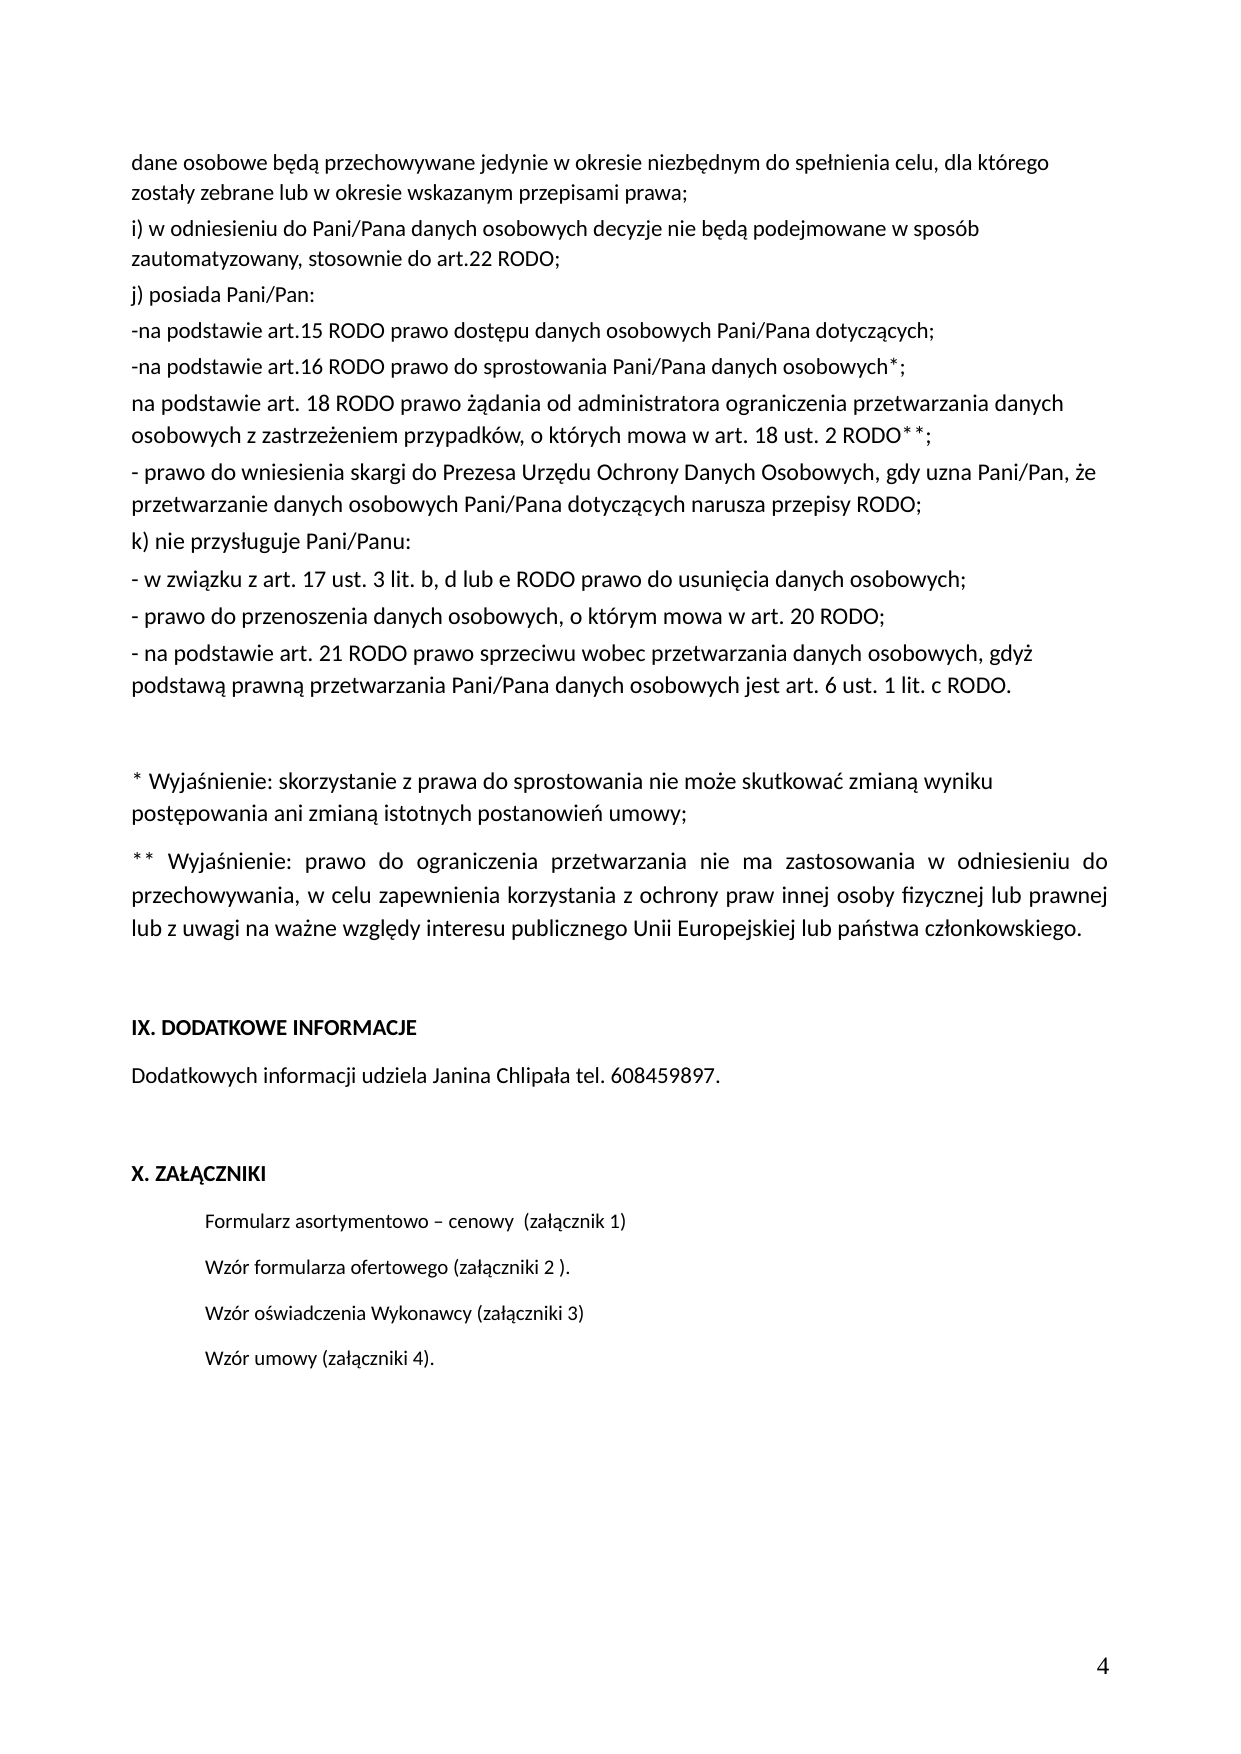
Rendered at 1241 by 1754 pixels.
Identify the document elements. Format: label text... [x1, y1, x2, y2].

text Dodatkowych informacji udziela Janina Chlipała tel. 608459897. [131, 1062, 1109, 1089]
text i) w odniesieniu do Pani/Pana danych osobowych decyzje nie będą podejmowane w sposób zautomatyzowany, stosownie do art.22 RODO; [131, 214, 1109, 272]
text IX. DODATKOWE INFORMACJE [131, 1013, 1109, 1041]
text - prawo do przenoszenia danych osobowych, o którym mowa w art. 20 RODO; [131, 601, 1109, 630]
text Formularz asortymentowo – cenowy (załącznik 1) [131, 1208, 1109, 1233]
text - prawo do wniesienia skargi do Prezesa Urzędu Ochrony Danych Osobowych, gdy uzna Pani/Pan, że przetwarzanie danych osobowych Pani/Pana dotyczących narusza przepisy RODO; [131, 457, 1109, 518]
text * Wyjaśnienie: skorzystanie z prawa do sprostowania nie może skutkować zmianą wyniku postępowania ani zmianą istotnych postanowień umowy; [131, 766, 1109, 827]
text - w związku z art. 17 ust. 3 lit. b, d lub e RODO prawo do usunięcia danych osobowych; [131, 564, 1109, 593]
text Wzór formularza ofertowego (załączniki 2 ). [131, 1254, 1109, 1279]
text ** Wyjaśnienie: prawo do ograniczenia przetwarzania nie ma zastosowania w odniesieniu do przechowywania, w celu zapewnienia korzystania z ochrony praw innej osoby fizycznej lub prawnej lub z uwagi na ważne względy interesu publicznego Unii Europejskiej lub państwa członkowskiego. [131, 846, 1109, 943]
text j) posiada Pani/Pan: [131, 280, 1109, 308]
text Wzór oświadczenia Wykonawcy (załączniki 3) [131, 1300, 1109, 1325]
text -na podstawie art.16 RODO prawo do sprostowania Pani/Pana danych osobowych*; [131, 352, 1109, 380]
text - na podstawie art. 21 RODO prawo sprzeciwu wobec przetwarzania danych osobowych, gdyż podstawą prawną przetwarzania Pani/Pana danych osobowych jest art. 6 ust. 1 lit. c RODO. [131, 638, 1109, 699]
text na podstawie art. 18 RODO prawo żądania od administratora ograniczenia przetwarzania danych osobowych z zastrzeżeniem przypadków, o których mowa w art. 18 ust. 2 RODO**; [131, 388, 1109, 449]
text -na podstawie art.15 RODO prawo dostępu danych osobowych Pani/Pana dotyczących; [131, 316, 1109, 344]
text dane osobowe będą przechowywane jedynie w okresie niezbędnym do spełnienia celu, dla którego zostały zebrane lub w okresie wskazanym przepisami prawa; [131, 148, 1109, 206]
text k) nie przysługuje Pani/Panu: [131, 526, 1109, 556]
text Wzór umowy (załączniki 4). [131, 1346, 1109, 1371]
text X. ZAŁĄCZNIKI [131, 1159, 1109, 1187]
